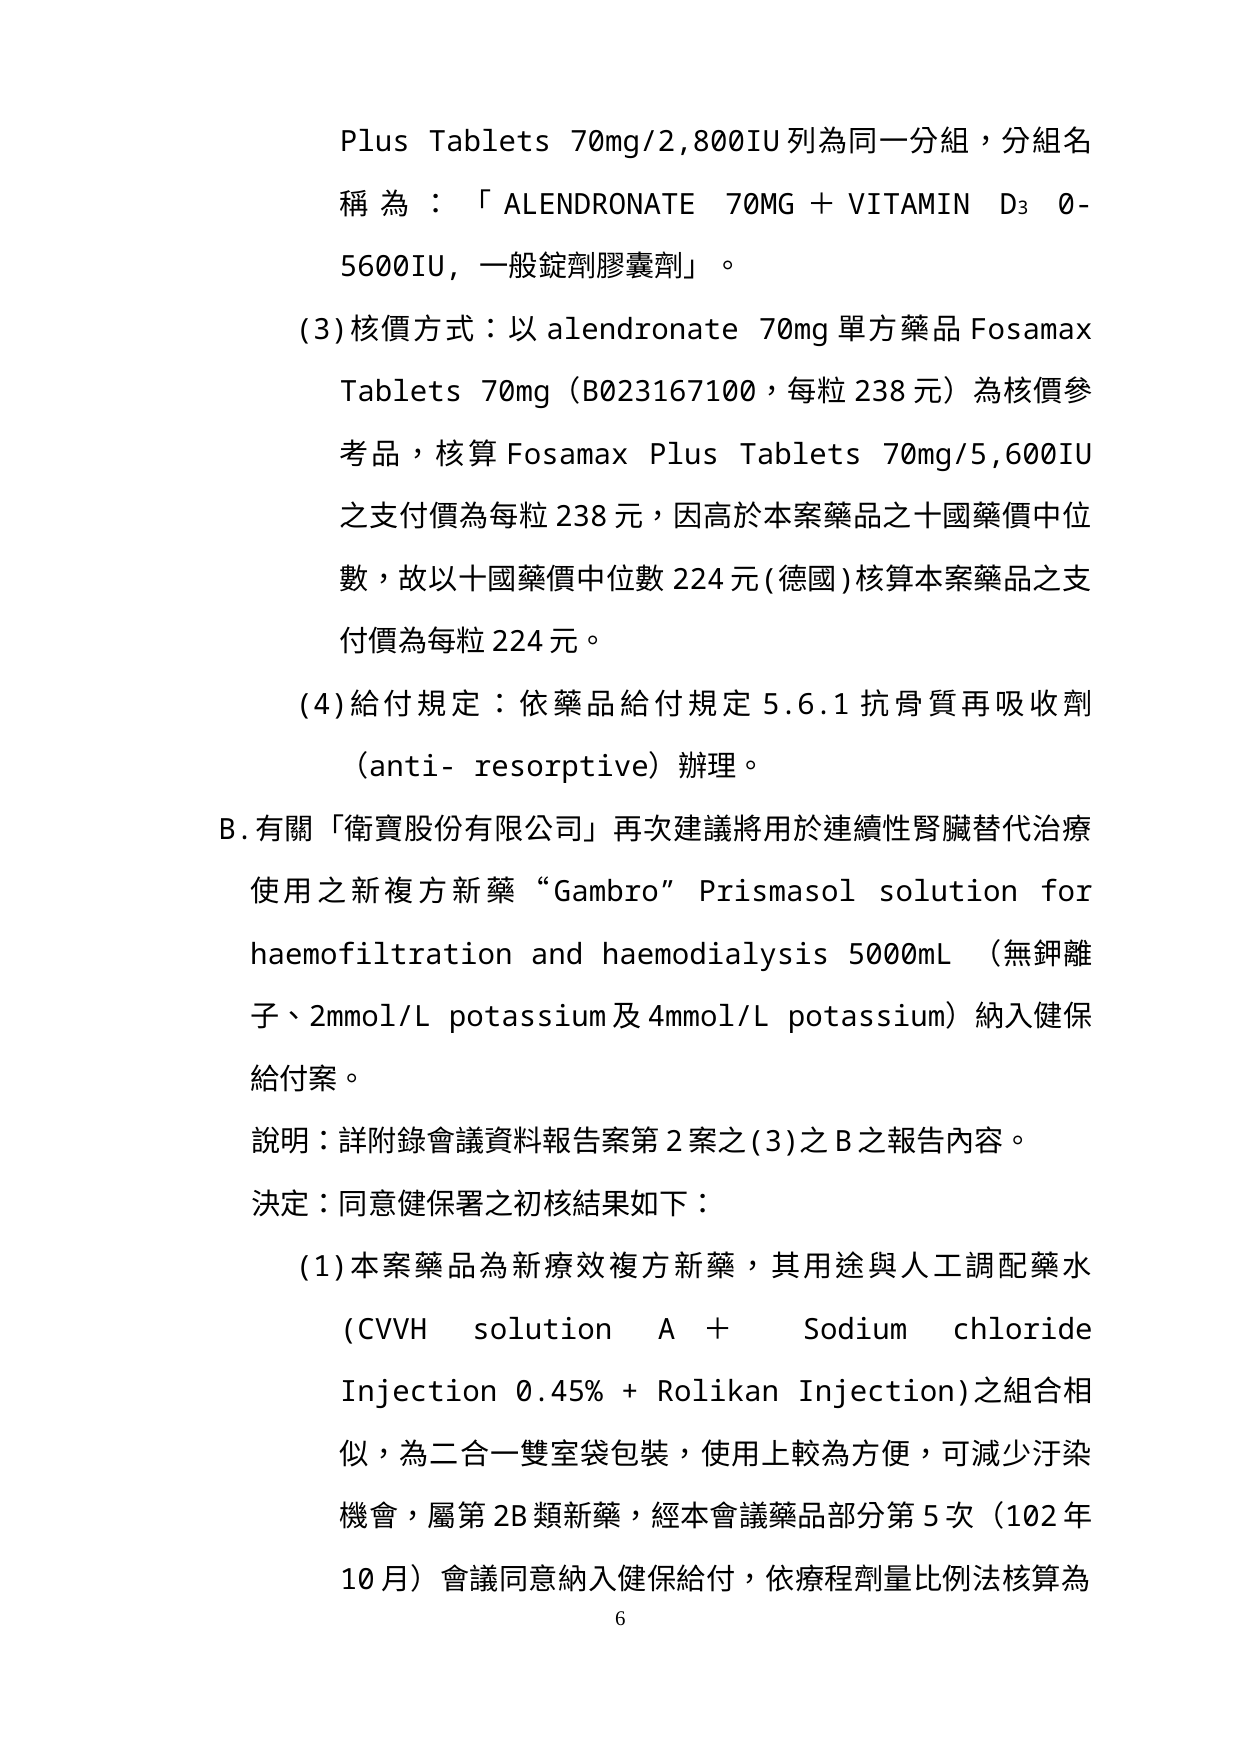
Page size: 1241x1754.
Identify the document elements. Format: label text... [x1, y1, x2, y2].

list Plus Tablets 70mg/2,800IU列為同一分組，分組名稱為：「ALENDRONATE 70MG＋VITAMIN D3 0-5600IU, 一般錠劑膠囊劑」。 [295, 97, 1092, 285]
list 給付規定：依藥品給付規定5.6.1抗骨質再吸收劑（anti- resorptive）辦理。 [295, 660, 1092, 785]
list 本案藥品為新療效複方新藥，其用途與人工調配藥水(CVVH solution A＋ Sodium chloride Injection 0.45% + Rolikan Injection)之組合相似，為二合一雙室袋包裝，使用上較為方便，可減少汙染機會，屬第2B類新藥，經本會議藥品部分第5次（102年10月）會議同意納入健保給付，依療程劑量比例法核算為 [295, 1222, 1092, 1597]
list 核價方式：以alendronate 70mg單方藥品Fosamax Tablets 70mg（B023167100，每粒238元）為核價參考品，核算Fosamax Plus Tablets 70mg/5,600IU之支付價為每粒238元，因高於本案藥品之十國藥價中位數，故以十國藥價中位數224元(德國)核算本案藥品之支付價為每粒224元。 [295, 285, 1092, 660]
text 決定：同意健保署之初核結果如下： [236, 1160, 1092, 1222]
text 說明：詳附錄會議資料報告案第2案之(3)之B之報告內容。 [198, 1097, 1092, 1160]
list 有關「衛寶股份有限公司」再次建議將用於連續性腎臟替代治療使用之新複方新藥“Gambro” Prismasol solution for haemofiltration and haemodialysis 5000mL （無鉀離子、2mmol/L potassium及4mmol/L potassium）納入健保給付案。 [218, 785, 1092, 1097]
